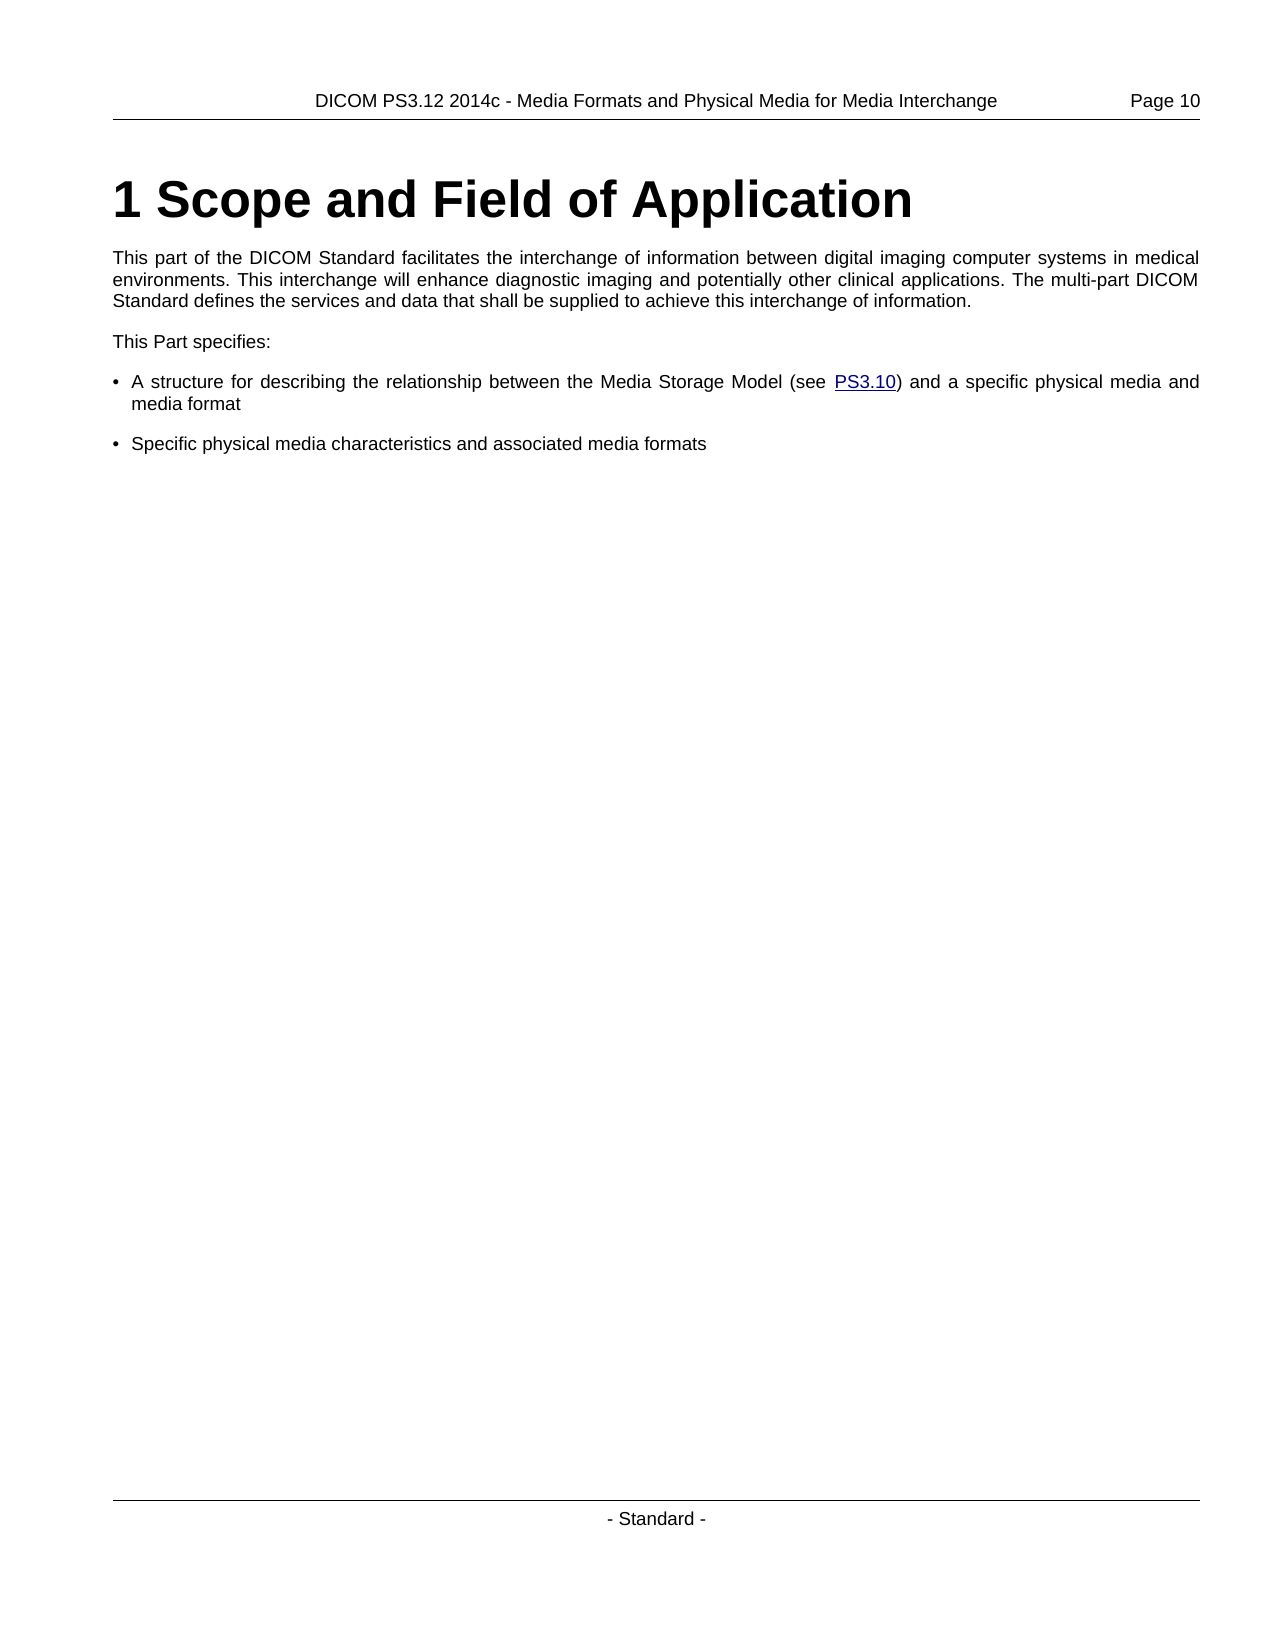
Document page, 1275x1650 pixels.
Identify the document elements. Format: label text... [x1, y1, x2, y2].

list A structure for describing the relationship between the Media Storage Model (see PS3.10) and a specific physical media and media format [112, 371, 1200, 414]
list Specific physical media characteristics and associated media formats [112, 433, 1200, 454]
text This Part specifies: [112, 331, 1200, 352]
text This part of the DICOM Standard facilitates the interchange of information between digital imaging computer systems in medical environments. This interchange will enhance diagnostic imaging and potentially other clinical applications. The multi-part DICOM Standard defines the services and data that shall be supplied to achieve this interchange of information. [112, 247, 1200, 312]
text 1 Scope and Field of Application [112, 169, 1200, 228]
